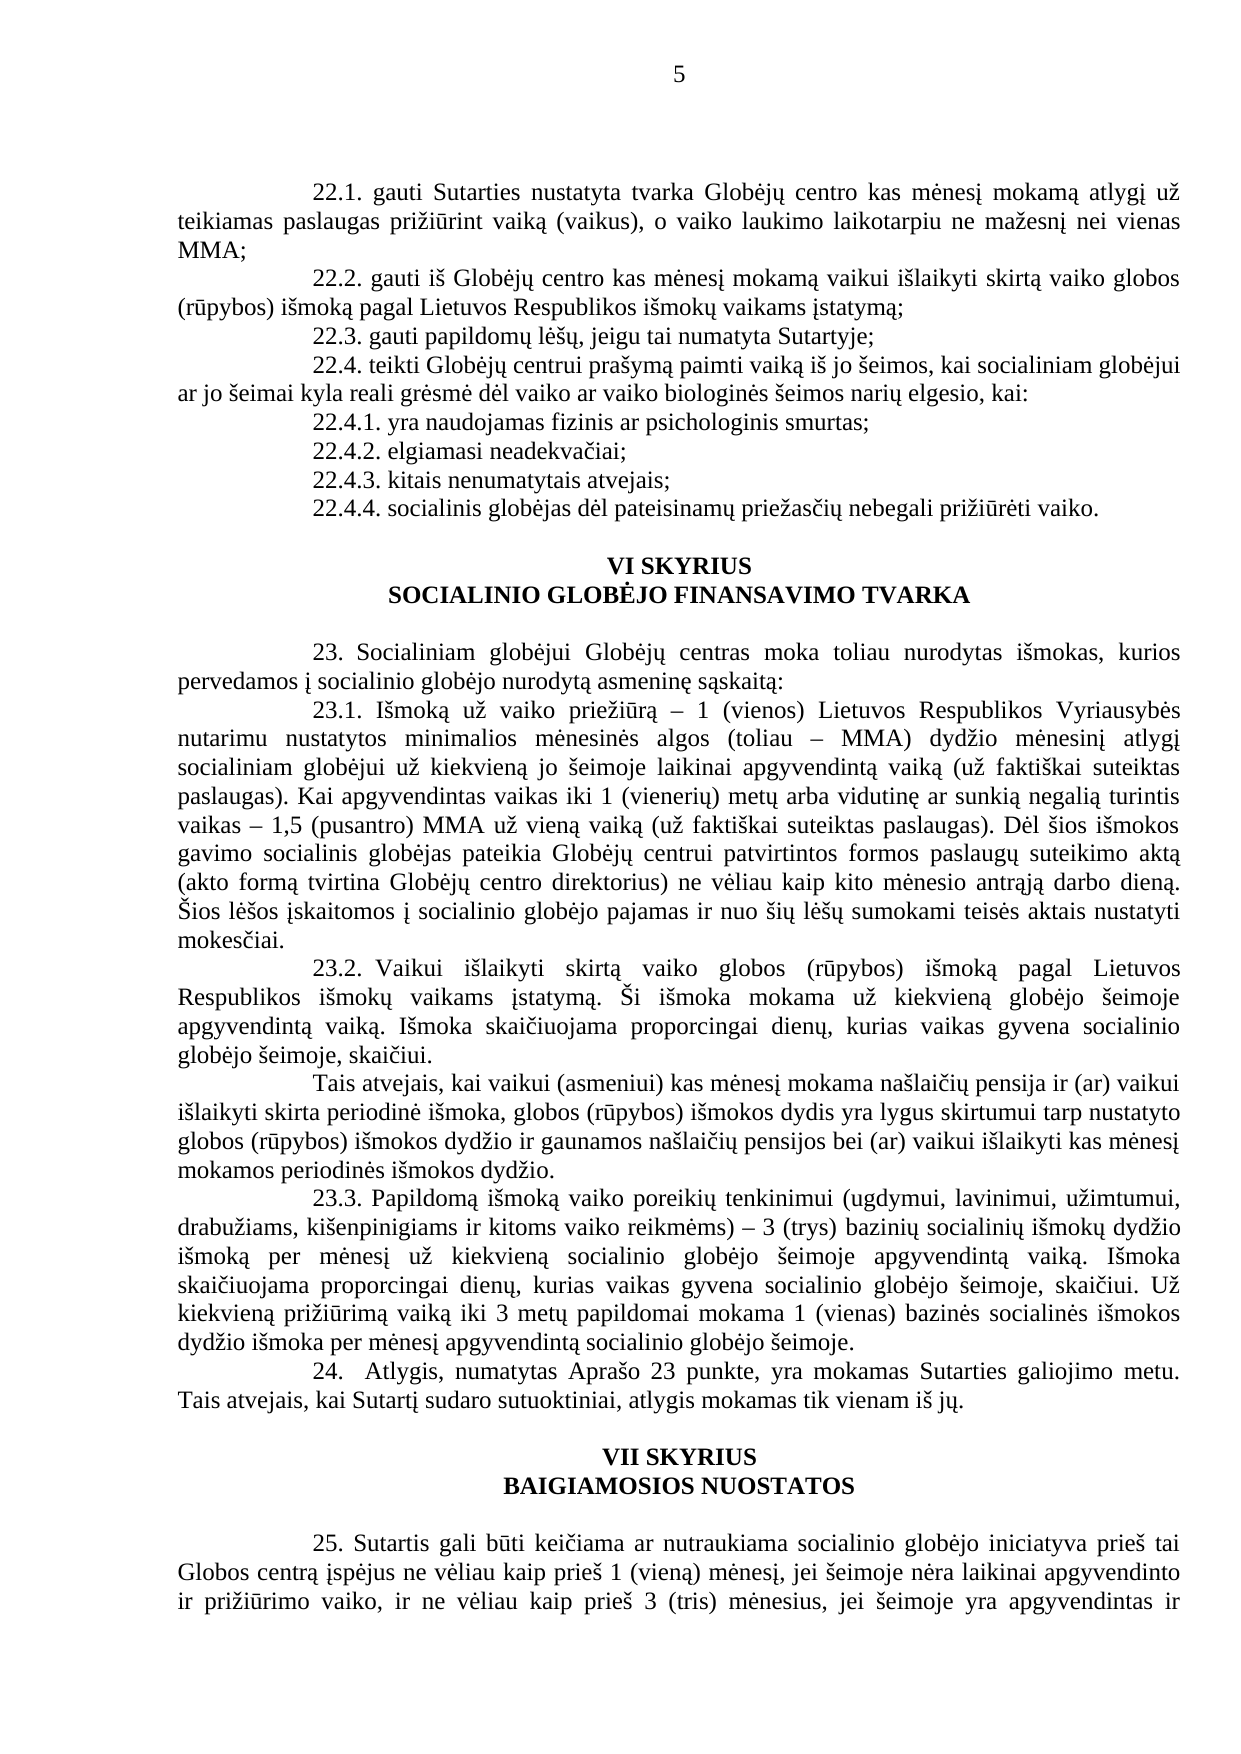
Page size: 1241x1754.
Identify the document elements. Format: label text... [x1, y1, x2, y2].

text 22.4.4. socialinis globėjas dėl pateisinamų priežasčių nebegali prižiūrėti vaiko. [177, 493, 1181, 522]
text VI SKYRIUS [177, 551, 1181, 580]
text VII SKYRIUS [177, 1442, 1181, 1471]
text SOCIALINIO GLOBĖJO FINANSAVIMO TVARKA [177, 580, 1181, 608]
text 23. Socialiniam globėjui Globėjų centras moka toliau nurodytas išmokas, kurios pervedamos į socialinio globėjo nurodytą asmeninę sąskaitą: [177, 637, 1181, 695]
text 22.2. gauti iš Globėjų centro kas mėnesį mokamą vaikui išlaikyti skirtą vaiko globos (rūpybos) išmoką pagal Lietuvos Respublikos išmokų vaikams įstatymą; [177, 263, 1181, 321]
text 22.3. gauti papildomų lėšų, jeigu tai numatyta Sutartyje; [177, 321, 1181, 350]
text 24. Atlygis, numatytas Aprašo 23 punkte, yra mokamas Sutarties galiojimo metu. Tais atvejais, kai Sutartį sudaro sutuoktiniai, atlygis mokamas tik vienam iš jų. [177, 1356, 1181, 1413]
text BAIGIAMOSIOS NUOSTATOS [177, 1471, 1181, 1500]
text 22.1. gauti Sutarties nustatyta tvarka Globėjų centro kas mėnesį mokamą atlygį už teikiamas paslaugas prižiūrint vaiką (vaikus), o vaiko laukimo laikotarpiu ne mažesnį nei vienas MMA; [177, 177, 1181, 263]
text 22.4. teikti Globėjų centrui prašymą paimti vaiką iš jo šeimos, kai socialiniam globėjui ar jo šeimai kyla reali grėsmė dėl vaiko ar vaiko biologinės šeimos narių elgesio, kai: [177, 350, 1181, 407]
text 23.3. Papildomą išmoką vaiko poreikių tenkinimui (ugdymui, lavinimui, užimtumui, drabužiams, kišenpinigiams ir kitoms vaiko reikmėms) – 3 (trys) bazinių socialinių išmokų dydžio išmoką per mėnesį už kiekvieną socialinio globėjo šeimoje apgyvendintą vaiką. Išmoka skaičiuojama proporcingai dienų, kurias vaikas gyvena socialinio globėjo šeimoje, skaičiui. Už kiekvieną prižiūrimą vaiką iki 3 metų papildomai mokama 1 (vienas) bazinės socialinės išmokos dydžio išmoka per mėnesį apgyvendintą socialinio globėjo šeimoje. [177, 1183, 1181, 1356]
text 22.4.1. yra naudojamas fizinis ar psichologinis smurtas; [177, 407, 1181, 436]
text 25. Sutartis gali būti keičiama ar nutraukiama socialinio globėjo iniciatyva prieš tai Globos centrą įspėjus ne vėliau kaip prieš 1 (vieną) mėnesį, jei šeimoje nėra laikinai apgyvendinto ir prižiūrimo vaiko, ir ne vėliau kaip prieš 3 (tris) mėnesius, jei šeimoje yra apgyvendintas ir [177, 1528, 1181, 1615]
text 23.1. Išmoką už vaiko priežiūrą – 1 (vienos) Lietuvos Respublikos Vyriausybės nutarimu nustatytos minimalios mėnesinės algos (toliau – MMA) dydžio mėnesinį atlygį socialiniam globėjui už kiekvieną jo šeimoje laikinai apgyvendintą vaiką (už faktiškai suteiktas paslaugas). Kai apgyvendintas vaikas iki 1 (vienerių) metų arba vidutinę ar sunkią negalią turintis vaikas – 1,5 (pusantro) MMA už vieną vaiką (už faktiškai suteiktas paslaugas). Dėl šios išmokos gavimo socialinis globėjas pateikia Globėjų centrui patvirtintos formos paslaugų suteikimo aktą (akto formą tvirtina Globėjų centro direktorius) ne vėliau kaip kito mėnesio antrąją darbo dieną. Šios lėšos įskaitomos į socialinio globėjo pajamas ir nuo šių lėšų sumokami teisės aktais nustatyti mokesčiai. [177, 695, 1181, 953]
text 23.2. Vaikui išlaikyti skirtą vaiko globos (rūpybos) išmoką pagal Lietuvos Respublikos išmokų vaikams įstatymą. Ši išmoka mokama už kiekvieną globėjo šeimoje apgyvendintą vaiką. Išmoka skaičiuojama proporcingai dienų, kurias vaikas gyvena socialinio globėjo šeimoje, skaičiui. [177, 953, 1181, 1068]
text Tais atvejais, kai vaikui (asmeniui) kas mėnesį mokama našlaičių pensija ir (ar) vaikui išlaikyti skirta periodinė išmoka, globos (rūpybos) išmokos dydis yra lygus skirtumui tarp nustatyto globos (rūpybos) išmokos dydžio ir gaunamos našlaičių pensijos bei (ar) vaikui išlaikyti kas mėnesį mokamos periodinės išmokos dydžio. [177, 1068, 1181, 1183]
text 22.4.3. kitais nenumatytais atvejais; [177, 465, 1181, 493]
text 22.4.2. elgiamasi neadekvačiai; [177, 436, 1181, 465]
